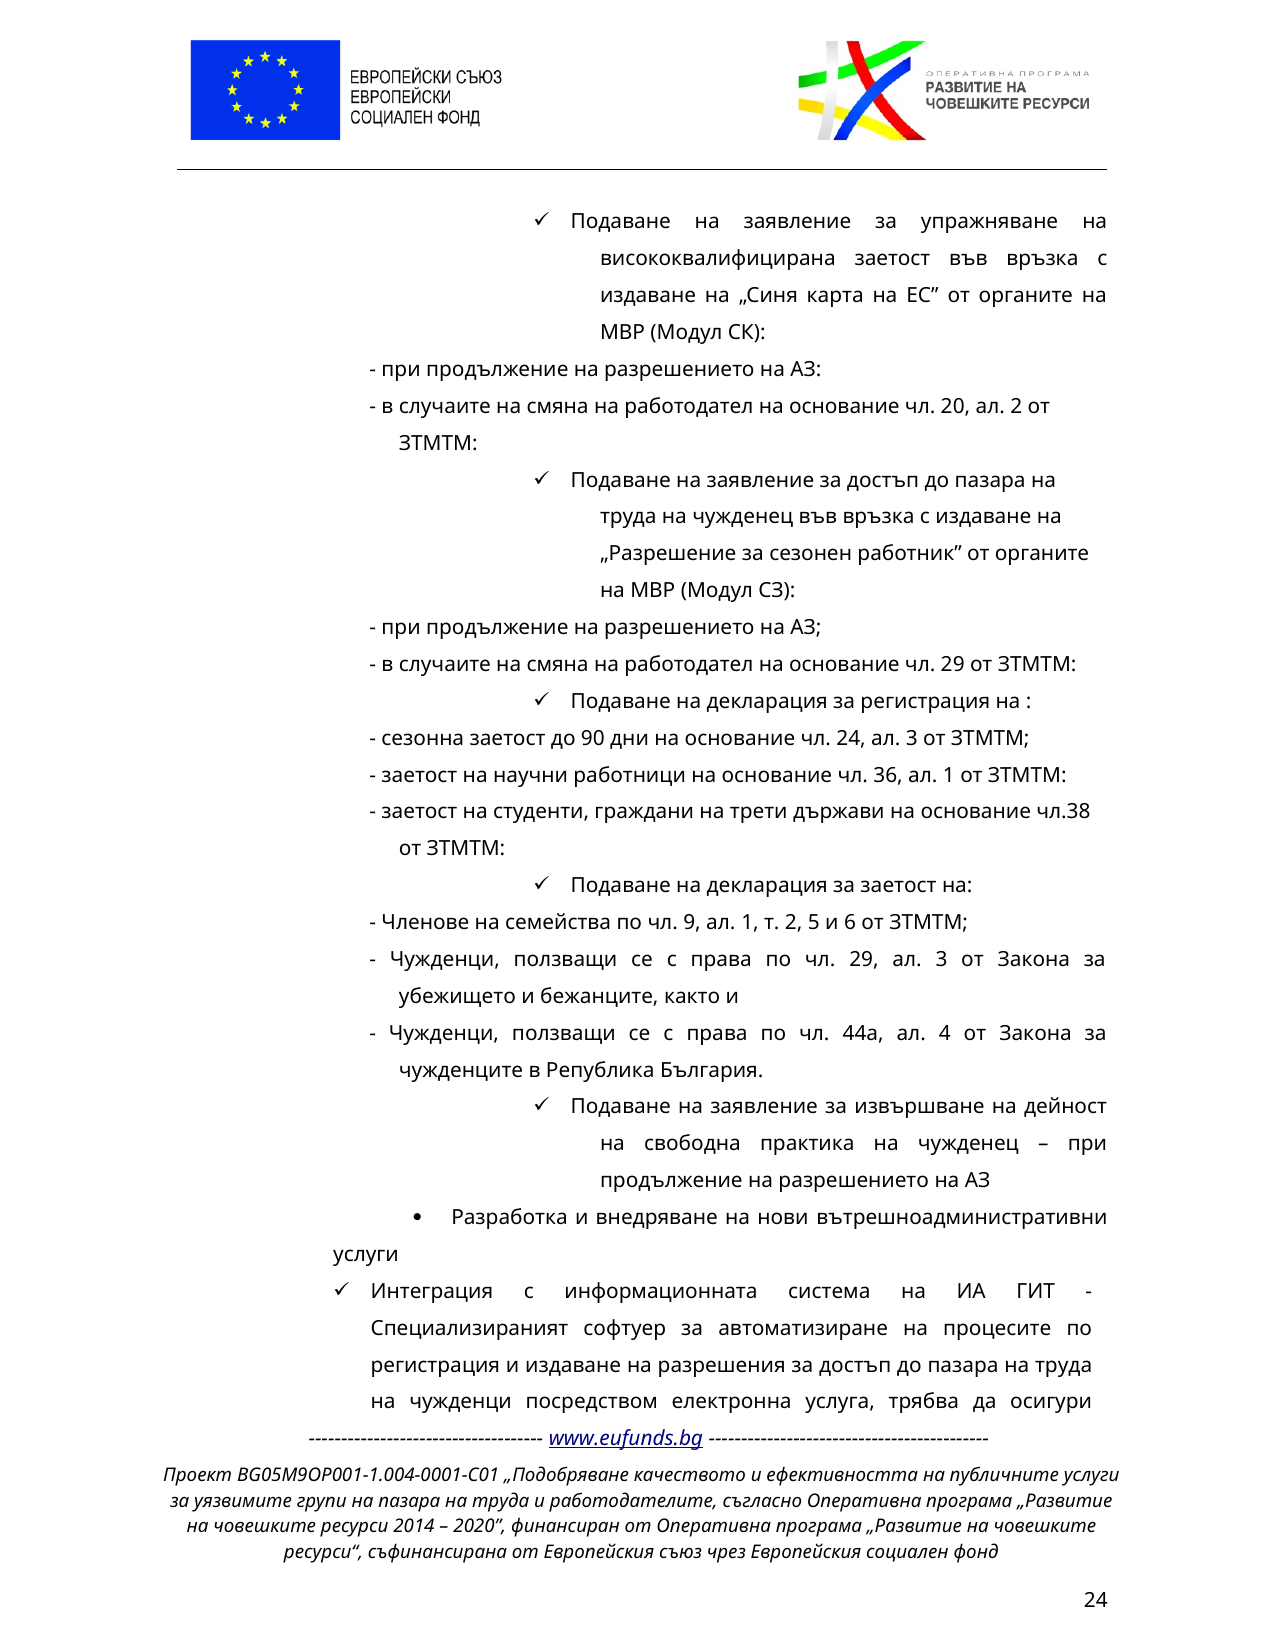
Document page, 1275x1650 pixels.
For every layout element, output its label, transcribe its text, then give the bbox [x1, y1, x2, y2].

text - при продължение на разрешението на АЗ: [369, 354, 1107, 382]
text - заетост на студенти, граждани на трети държави на основание чл.38 от ЗТМТМ: [369, 797, 1107, 862]
text - при продължение на разрешението на АЗ; [369, 612, 1107, 641]
list Интеграция с информационната система на ИА ГИТ - Специализираният софтуер за автоматизиране на процесите по регистрация и издаване на разрешения за достъп до пазара на труда на чужденци посредством електронна услуга, трябва да осигури [333, 1276, 1093, 1415]
list Разработка и внедряване на нови вътрешноадминистративни услуги [295, 1202, 1107, 1267]
list Подаване на заявление за упражняване на висококвалифицирана заетост във връзка с издаване на „Синя карта на ЕС” от органите на МВР (Модул СК): [533, 207, 1107, 346]
text - сезонна заетост до 90 дни на основание чл. 24, ал. 3 от ЗТМТМ; [369, 723, 1107, 751]
text - заетост на научни работници на основание чл. 36, ал. 1 от ЗТМТМ: [369, 760, 1107, 788]
text - Членове на семейства по чл. 9, ал. 1, т. 2, 5 и 6 от ЗТМТМ; [369, 907, 1107, 936]
text - в случаите на смяна на работодател на основание чл. 20, ал. 2 от ЗТМТМ: [369, 391, 1107, 456]
text - Чужденци, ползващи се с права по чл. 44а, ал. 4 от Закона за чужденците в Република България. [369, 1018, 1107, 1083]
list Подаване на декларация за регистрация на : [533, 686, 1107, 714]
list Подаване на заявление за извършване на дейност на свободна практика на чужденец – при продължение на разрешението на АЗ [533, 1092, 1107, 1194]
list Подаване на декларация за заетост на: [533, 870, 1107, 899]
list Подаване на заявление за достъп до пазара на труда на чужденец във връзка с издаване на „Разрешение за сезонен работник” от органите на МВР (Модул СЗ): [533, 465, 1107, 604]
text - Чужденци, ползващи се с права по чл. 29, ал. 3 от Закона за убежището и бежанците, както и [369, 944, 1107, 1009]
text - в случаите на смяна на работодател на основание чл. 29 от ЗТМТМ: [369, 649, 1107, 677]
